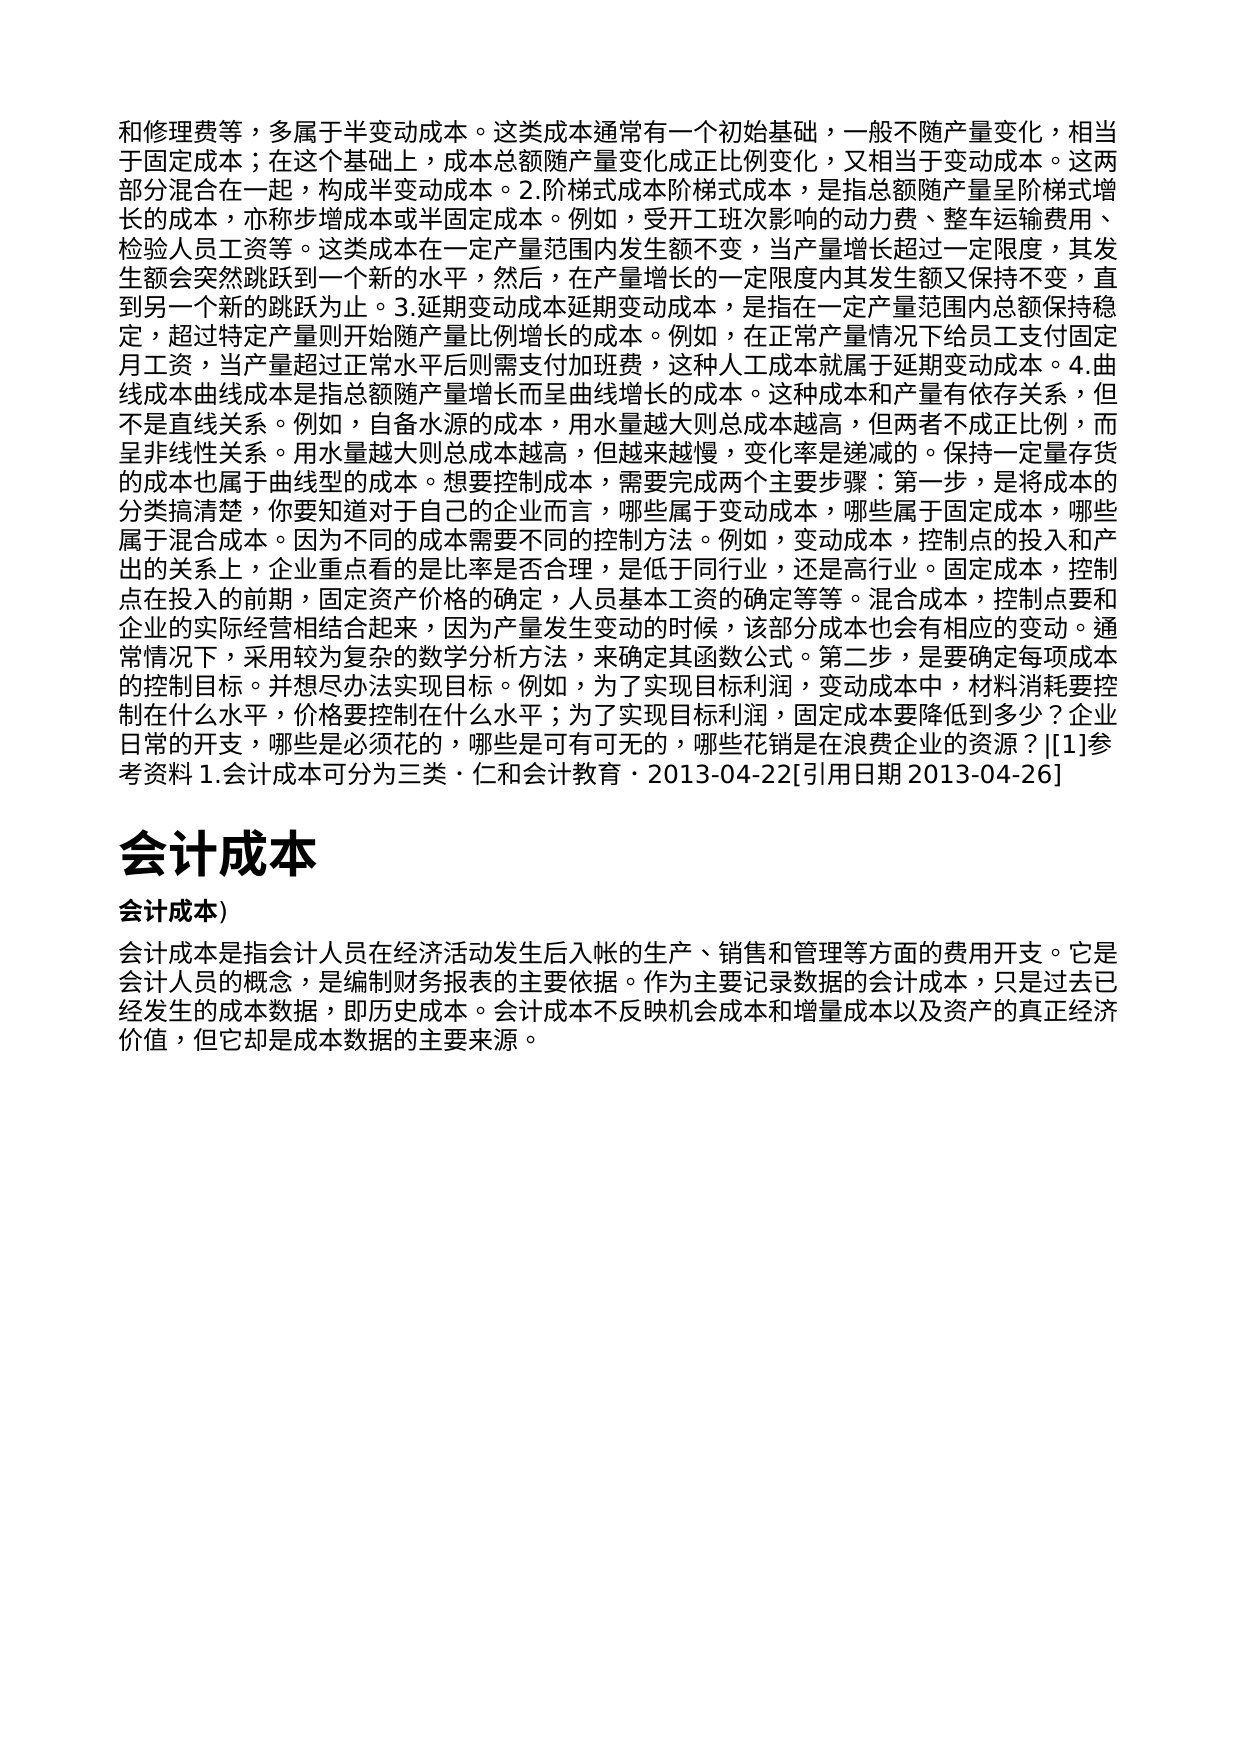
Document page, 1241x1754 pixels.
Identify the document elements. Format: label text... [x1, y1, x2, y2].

subtitle 会计成本 [118, 826, 1122, 885]
text 会计成本是指会计人员在经济活动发生后入帐的生产、销售和管理等方面的费用开支。它是会计人员的概念，是编制财务报表的主要依据。作为主要记录数据的会计成本，只是过去已经发生的成本数据，即历史成本。会计成本不反映机会成本和增量成本以及资产的真正经济价值，但它却是成本数据的主要来源。 [118, 939, 1122, 1056]
text 会计成本) [118, 897, 1122, 926]
text 和修理费等，多属于半变动成本。这类成本通常有一个初始基础，一般不随产量变化，相当于固定成本；在这个基础上，成本总额随产量变化成正比例变化，又相当于变动成本。这两部分混合在一起，构成半变动成本。2.阶梯式成本阶梯式成本，是指总额随产量呈阶梯式增长的成本，亦称步增成本或半固定成本。例如，受开工班次影响的动力费、整车运输费用、检验人员工资等。这类成本在一定产量范围内发生额不变，当产量增长超过一定限度，其发生额会突然跳跃到一个新的水平，然后，在产量增长的一定限度内其发生额又保持不变，直到另一个新的跳跃为止。3.延期变动成本延期变动成本，是指在一定产量范围内总额保持稳定，超过特定产量则开始随产量比例增长的成本。例如，在正常产量情况下给员工支付固定月工资，当产量超过正常水平后则需支付加班费，这种人工成本就属于延期变动成本。4.曲线成本曲线成本是指总额随产量增长而呈曲线增长的成本。这种成本和产量有依存关系，但不是直线关系。例如，自备水源的成本，用水量越大则总成本越高，但两者不成正比例，而呈非线性关系。用水量越大则总成本越高，但越来越慢，变化率是递减的。保持一定量存货的成本也属于曲线型的成本。想要控制成本，需要完成两个主要步骤：第一步，是将成本的分类搞清楚，你要知道对于自己的企业而言，哪些属于变动成本，哪些属于固定成本，哪些属于混合成本。因为不同的成本需要不同的控制方法。例如，变动成本，控制点的投入和产出的关系上，企业重点看的是比率是否合理，是低于同行业，还是高行业。固定成本，控制点在投入的前期，固定资产价格的确定，人员基本工资的确定等等。混合成本，控制点要和企业的实际经营相结合起来，因为产量发生变动的时候，该部分成本也会有相应的变动。通常情况下，采用较为复杂的数学分析方法，来确定其函数公式。第二步，是要确定每项成本的控制目标。并想尽办法实现目标。例如，为了实现目标利润，变动成本中，材料消耗要控制在什么水平，价格要控制在什么水平；为了实现目标利润，固定成本要降低到多少？企业日常的开支，哪些是必须花的，哪些是可有可无的，哪些花销是在浪费企业的资源？|[1]参考资料1.会计成本可分为三类．仁和会计教育．2013-04-22[引用日期2013-04-26] [118, 118, 1122, 789]
